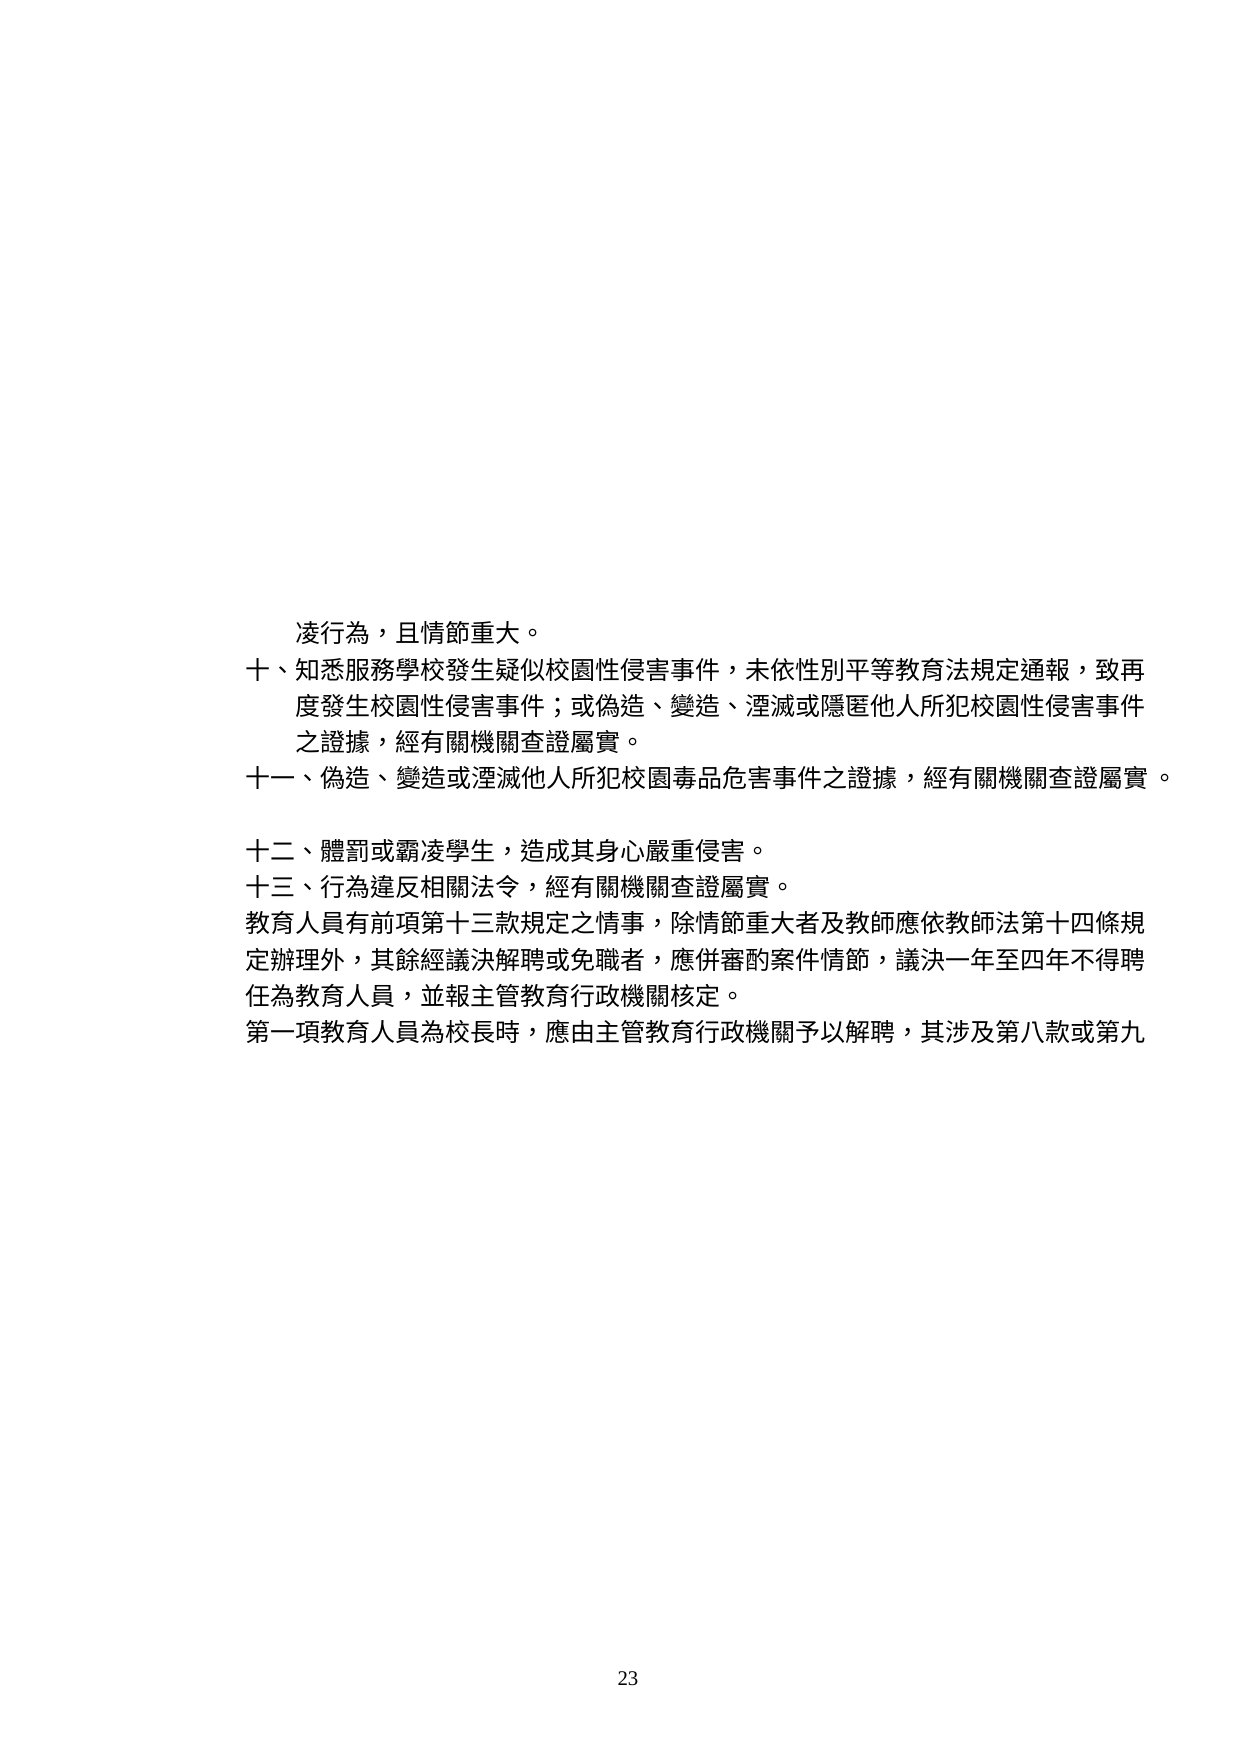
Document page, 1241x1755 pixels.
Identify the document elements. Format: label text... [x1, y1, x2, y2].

text 十三、行為違反相關法令，經有關機關查證屬實。 [120, 868, 1152, 904]
text 凌行為，且情節重大。 [120, 614, 1152, 650]
text 之證據，經有關機關查證屬實。 [120, 723, 1152, 759]
text 定辦理外，其餘經議決解聘或免職者，應併審酌案件情節，議決一年至四年不得聘 [170, 940, 1152, 976]
text 任為教育人員，並報主管教育行政機關核定。 [170, 976, 1152, 1013]
text 度發生校園性侵害事件；或偽造、變造、湮滅或隱匿他人所犯校園性侵害事件 [120, 686, 1152, 723]
text 十一、偽造、變造或湮滅他人所犯校園毒品危害事件之證據，經有關機關查證屬實。 [120, 759, 1152, 831]
text 十二、體罰或霸凌學生，造成其身心嚴重侵害。 [120, 831, 1152, 868]
text 第一項教育人員為校長時，應由主管教育行政機關予以解聘，其涉及第八款或第九 [120, 1013, 1152, 1049]
text 十、知悉服務學校發生疑似校園性侵害事件，未依性別平等教育法規定通報，致再 [120, 650, 1152, 686]
text 教育人員有前項第十三款規定之情事，除情節重大者及教師應依教師法第十四條規 [170, 904, 1152, 940]
